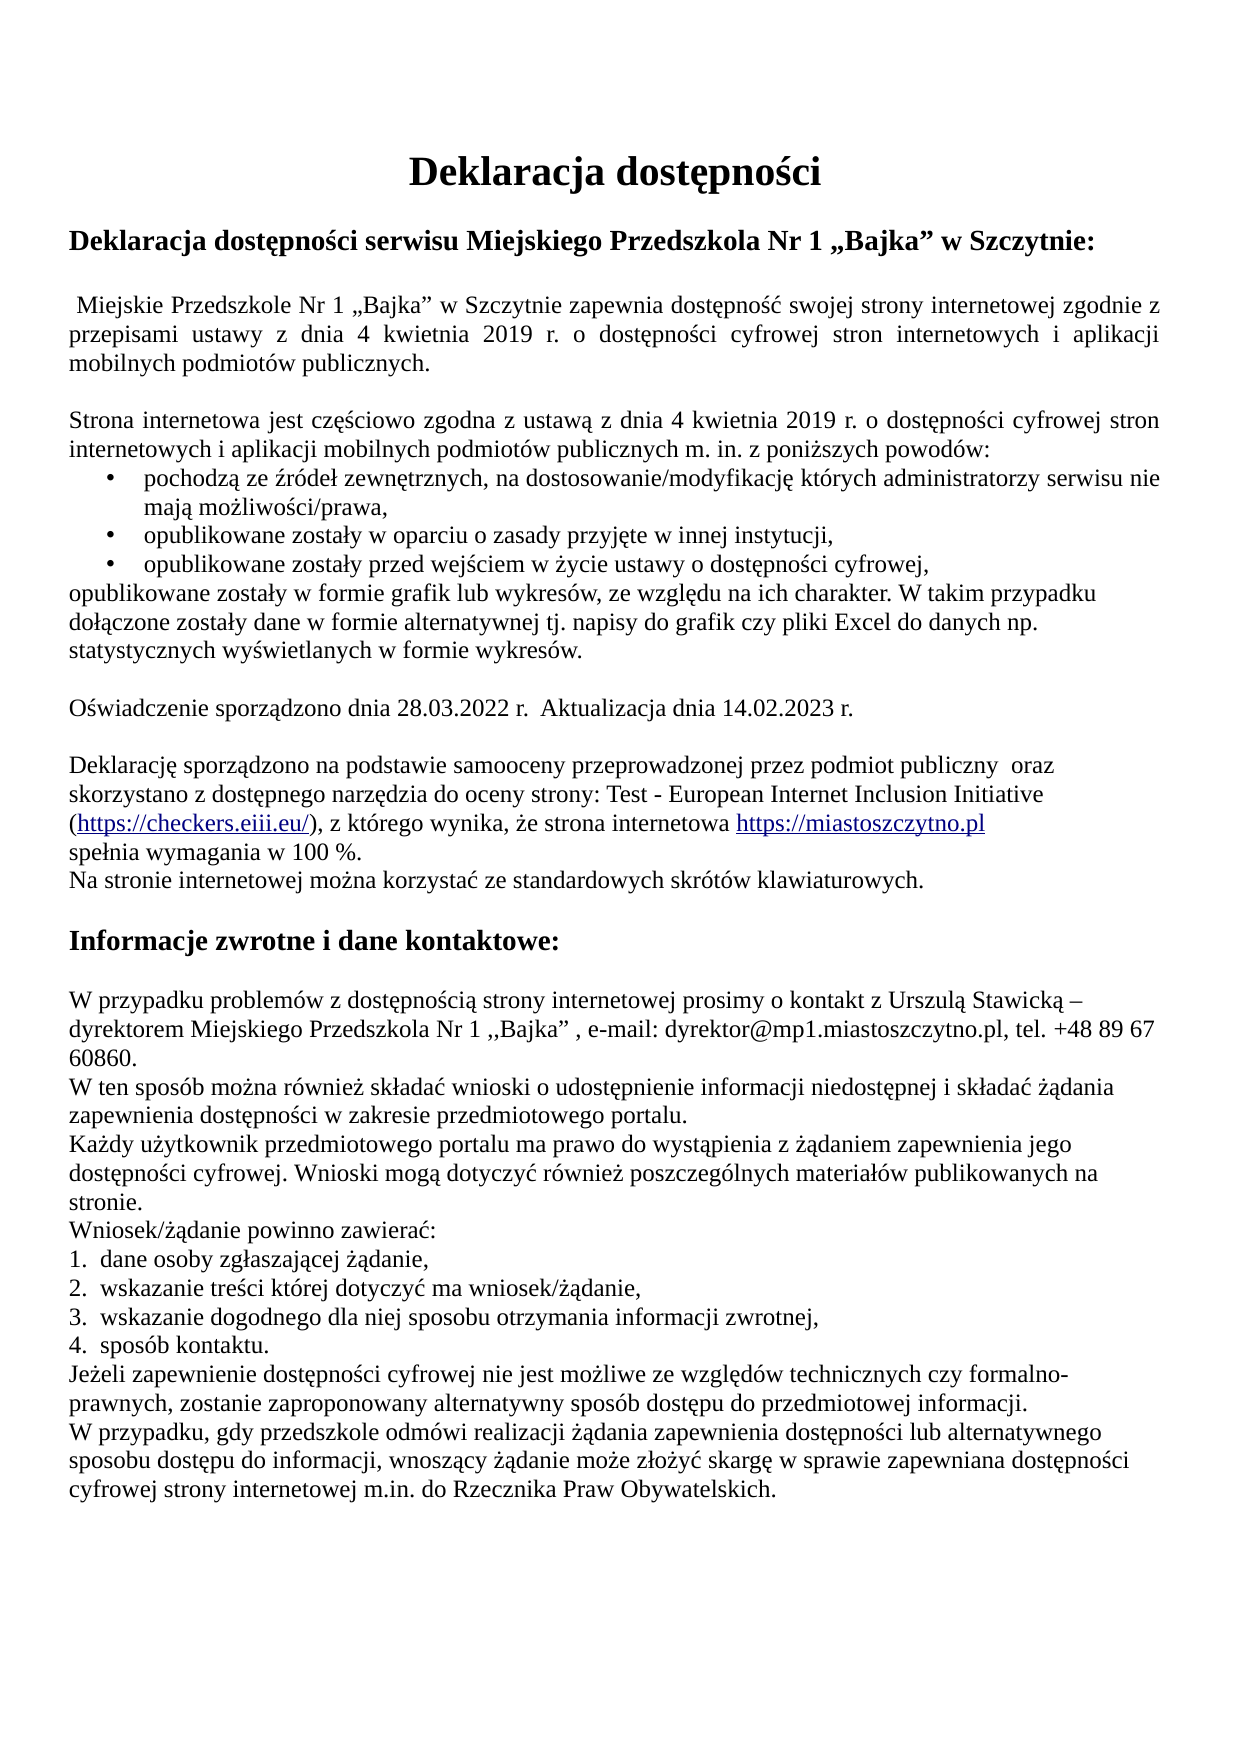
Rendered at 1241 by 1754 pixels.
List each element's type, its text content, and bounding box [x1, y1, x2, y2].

text Miejskie Przedszkole Nr 1 „Bajka” w Szczytnie zapewnia dostępność swojej strony internetowej zgodnie z przepisami ustawy z dnia 4 kwietnia 2019 r. o dostępności cyfrowej stron internetowych i aplikacji mobilnych podmiotów publicznych. [69, 291, 1161, 377]
text Deklaracja dostępności [69, 147, 1161, 195]
text Deklarację sporządzono na podstawie samooceny przeprowadzonej przez podmiot publiczny oraz skorzystano z dostępnego narzędzia do oceny strony: Test - European Internet Inclusion Initiative (https://checkers.eiii.eu/), z którego wynika, że strona internetowa https://miastoszczytno.pl [69, 722, 1161, 837]
text W przypadku problemów z dostępnością strony internetowej prosimy o kontakt z Urszulą Stawicką – dyrektorem Miejskiego Przedszkola Nr 1 ,,Bajka” , e-mail: dyrektor@mp1.miastoszczytno.pl, tel. +48 89 67 60860. W ten sposób można również składać wnioski o udostępnienie informacji niedostępnej i składać żądania zapewnienia dostępności w zakresie przedmiotowego portalu. Każdy użytkownik przedmiotowego portalu ma prawo do wystąpienia z żądaniem zapewnienia jego dostępności cyfrowej. Wnioski mogą dotyczyć również poszczególnych materiałów publikowanych na stronie. Wniosek/żądanie powinno zawierać: 1. dane osoby zgłaszającej żądanie, 2. wskazanie treści której dotyczyć ma wniosek/żądanie, 3. wskazanie dogodnego dla niej sposobu otrzymania informacji zwrotnej, 4. sposób kontaktu. Jeżeli zapewnienie dostępności cyfrowej nie jest możliwe ze względów technicznych czy formalno-prawnych, zostanie zaproponowany alternatywny sposób dostępu do przedmiotowej informacji. W przypadku, gdy przedszkole odmówi realizacji żądania zapewnienia dostępności lub alternatywnego sposobu dostępu do informacji, wnoszący żądanie może złożyć skargę w sprawie zapewniana dostępności cyfrowej strony internetowej m.in. do Rzecznika Praw Obywatelskich. [69, 957, 1161, 1560]
text Strona internetowa jest częściowo zgodna z ustawą z dnia 4 kwietnia 2019 r. o dostępności cyfrowej stron internetowych i aplikacji mobilnych podmiotów publicznych m. in. z poniższych powodów: [69, 377, 1161, 463]
text Oświadczenie sporządzono dnia 28.03.2022 r. Aktualizacja dnia 14.02.2023 r. [69, 693, 1161, 722]
list opublikowane zostały przed wejściem w życie ustawy o dostępności cyfrowej, [106, 549, 1161, 578]
list opublikowane zostały w oparciu o zasady przyjęte w innej instytucji, [106, 521, 1161, 549]
text opublikowane zostały w formie grafik lub wykresów, ze względu na ich charakter. W takim przypadku dołączone zostały dane w formie alternatywnej tj. napisy do grafik czy pliki Excel do danych np. statystycznych wyświetlanych w formie wykresów. [69, 578, 1161, 693]
text spełnia wymagania w 100 %. Na stronie internetowej można korzystać ze standardowych skrótów klawiaturowych. Informacje zwrotne i dane kontaktowe: [69, 837, 1161, 957]
list pochodzą ze źródeł zewnętrznych, na dostosowanie/modyfikację których administratorzy serwisu nie mają możliwości/prawa, [106, 463, 1161, 521]
text Deklaracja dostępności serwisu Miejskiego Przedszkola Nr 1 „Bajka” w Szczytnie: [69, 223, 1161, 257]
